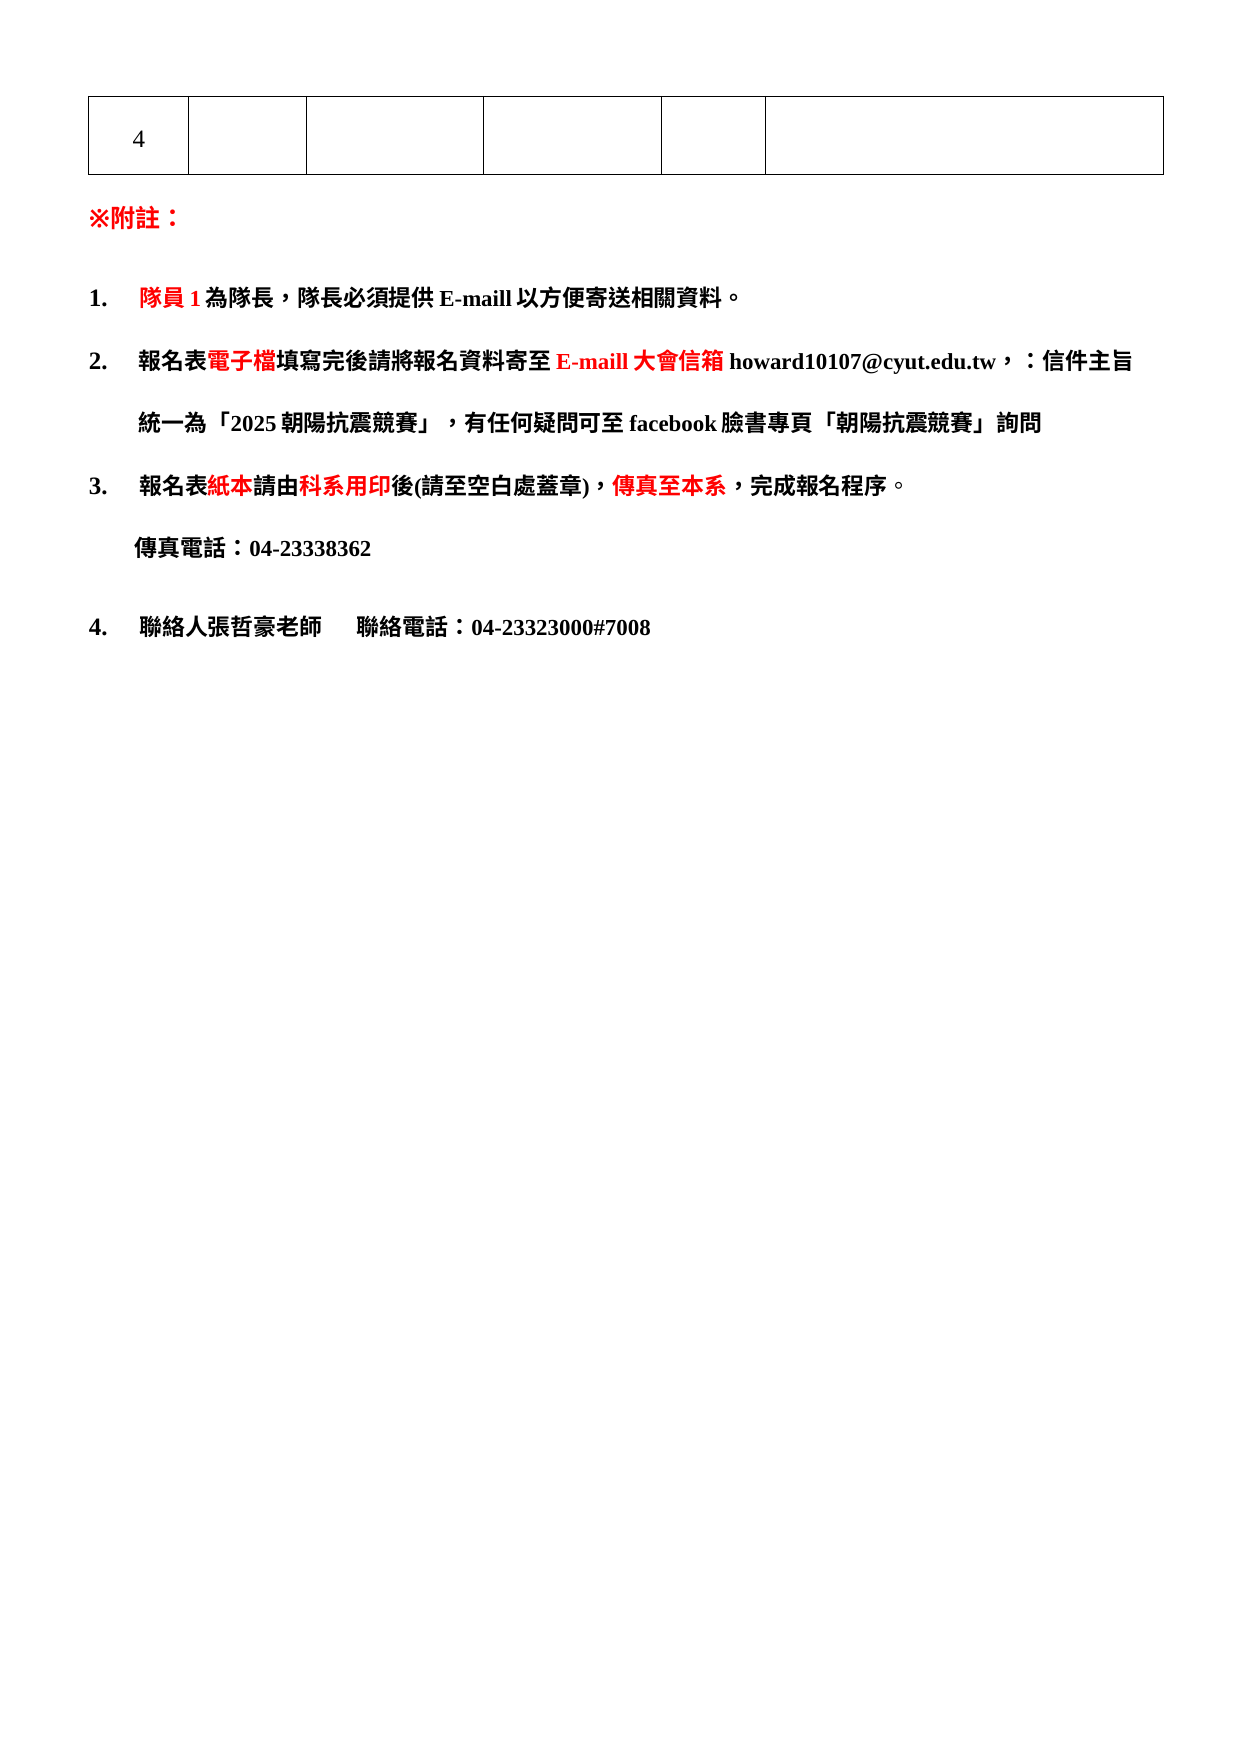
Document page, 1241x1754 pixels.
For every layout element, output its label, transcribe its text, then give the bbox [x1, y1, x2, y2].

list 聯絡人張哲豪老師 聯絡電話：04-23323000#7008 [89, 584, 1152, 647]
table_cell [189, 97, 306, 173]
list 報名表紙本請由科系用印後(請至空白處蓋章)，傳真至本系，完成報名程序。 [89, 443, 1152, 505]
table_cell [484, 97, 661, 173]
table_cell [662, 97, 765, 173]
table_cell [307, 97, 483, 173]
text 傳真電話：04-23338362 [89, 505, 1152, 568]
table_cell [766, 97, 1163, 173]
table_cell 4 [89, 97, 188, 173]
text ※附註： [89, 175, 1152, 237]
list 報名表電子檔填寫完後請將報名資料寄至E-maill大會信箱howard10107@cyut.edu.tw，：信件主旨統一為「2025朝陽抗震競賽」，有任何疑問可至facebook臉書專頁「朝陽抗震競賽」詢問 [89, 318, 1152, 443]
list 隊員1為隊長，隊長必須提供E-maill以方便寄送相關資料。 [89, 255, 1152, 318]
